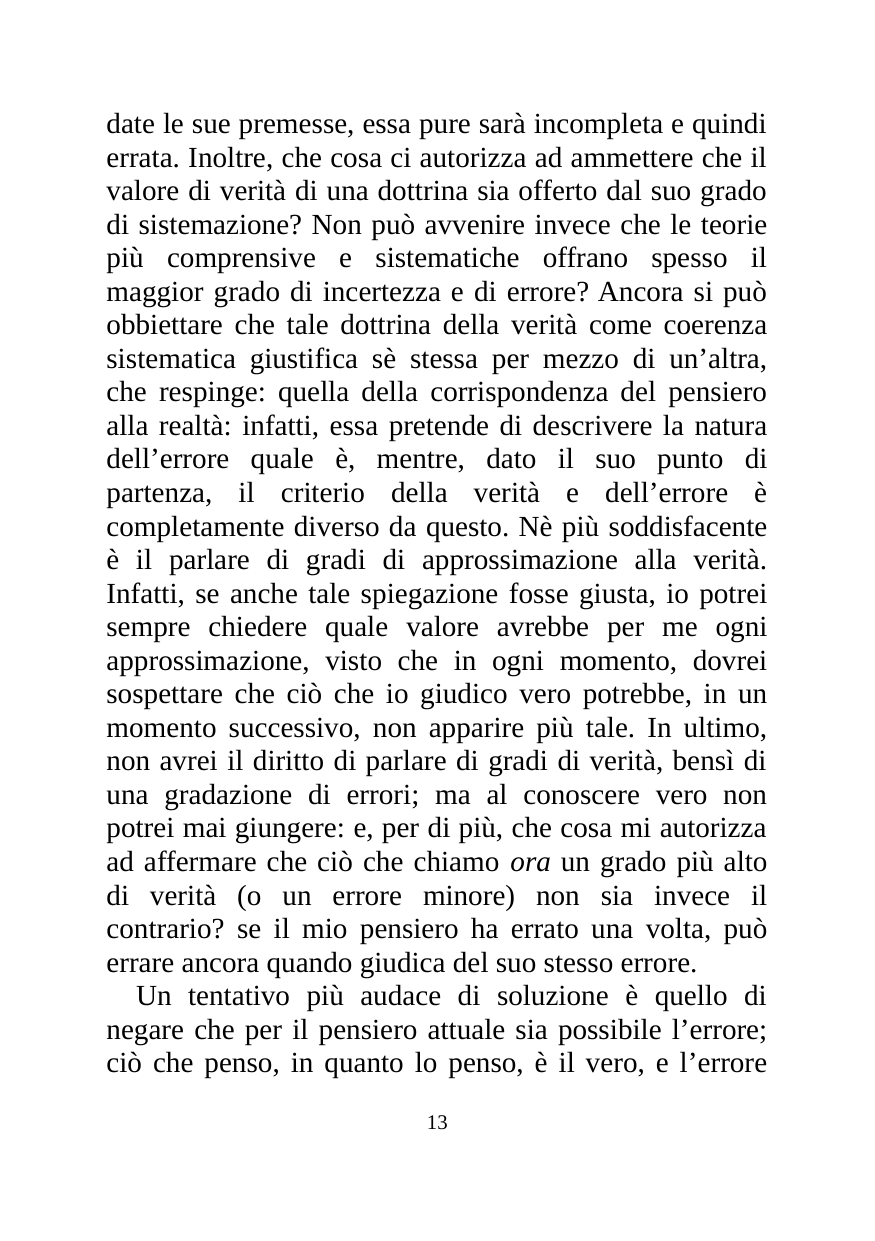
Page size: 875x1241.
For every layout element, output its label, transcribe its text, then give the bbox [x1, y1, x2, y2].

text date le sue premesse, essa pure sarà incompleta e quindi errata. Inoltre, che cosa ci autorizza ad ammettere che il valore di verità di una dottrina sia offerto dal suo grado di sistemazione? Non può avvenire invece che le teorie più comprensive e sistematiche offrano spesso il maggior grado di incertezza e di errore? Ancora si può obbiettare che tale dottrina della verità come coerenza sistematica giustifica sè stessa per mezzo di un’altra, che respinge: quella della corrispondenza del pensiero alla realtà: infatti, essa pretende di descrivere la natura dell’errore quale è, mentre, dato il suo punto di partenza, il criterio della verità e dell’errore è completamente diverso da questo. Nè più soddisfacente è il parlare di gradi di approssimazione alla verità. Infatti, se anche tale spiegazione fosse giusta, io potrei sempre chiedere quale valore avrebbe per me ogni approssimazione, visto che in ogni momento, dovrei sospettare che ciò che io giudico vero potrebbe, in un momento successivo, non apparire più tale. In ultimo, non avrei il diritto di parlare di gradi di verità, bensì di una gradazione di errori; ma al conoscere vero non potrei mai giungere: e, per di più, che cosa mi autorizza ad affermare che ciò che chiamo ora un grado più alto di verità (o un errore minore) non sia invece il contrario? se il mio pensiero ha errato una volta, può errare ancora quando giudica del suo stesso errore. [106, 106, 768, 978]
text Un tentativo più audace di soluzione è quello di negare che per il pensiero attuale sia possibile l’errore; ciò che penso, in quanto lo penso, è il vero, e l’errore [106, 978, 768, 1079]
